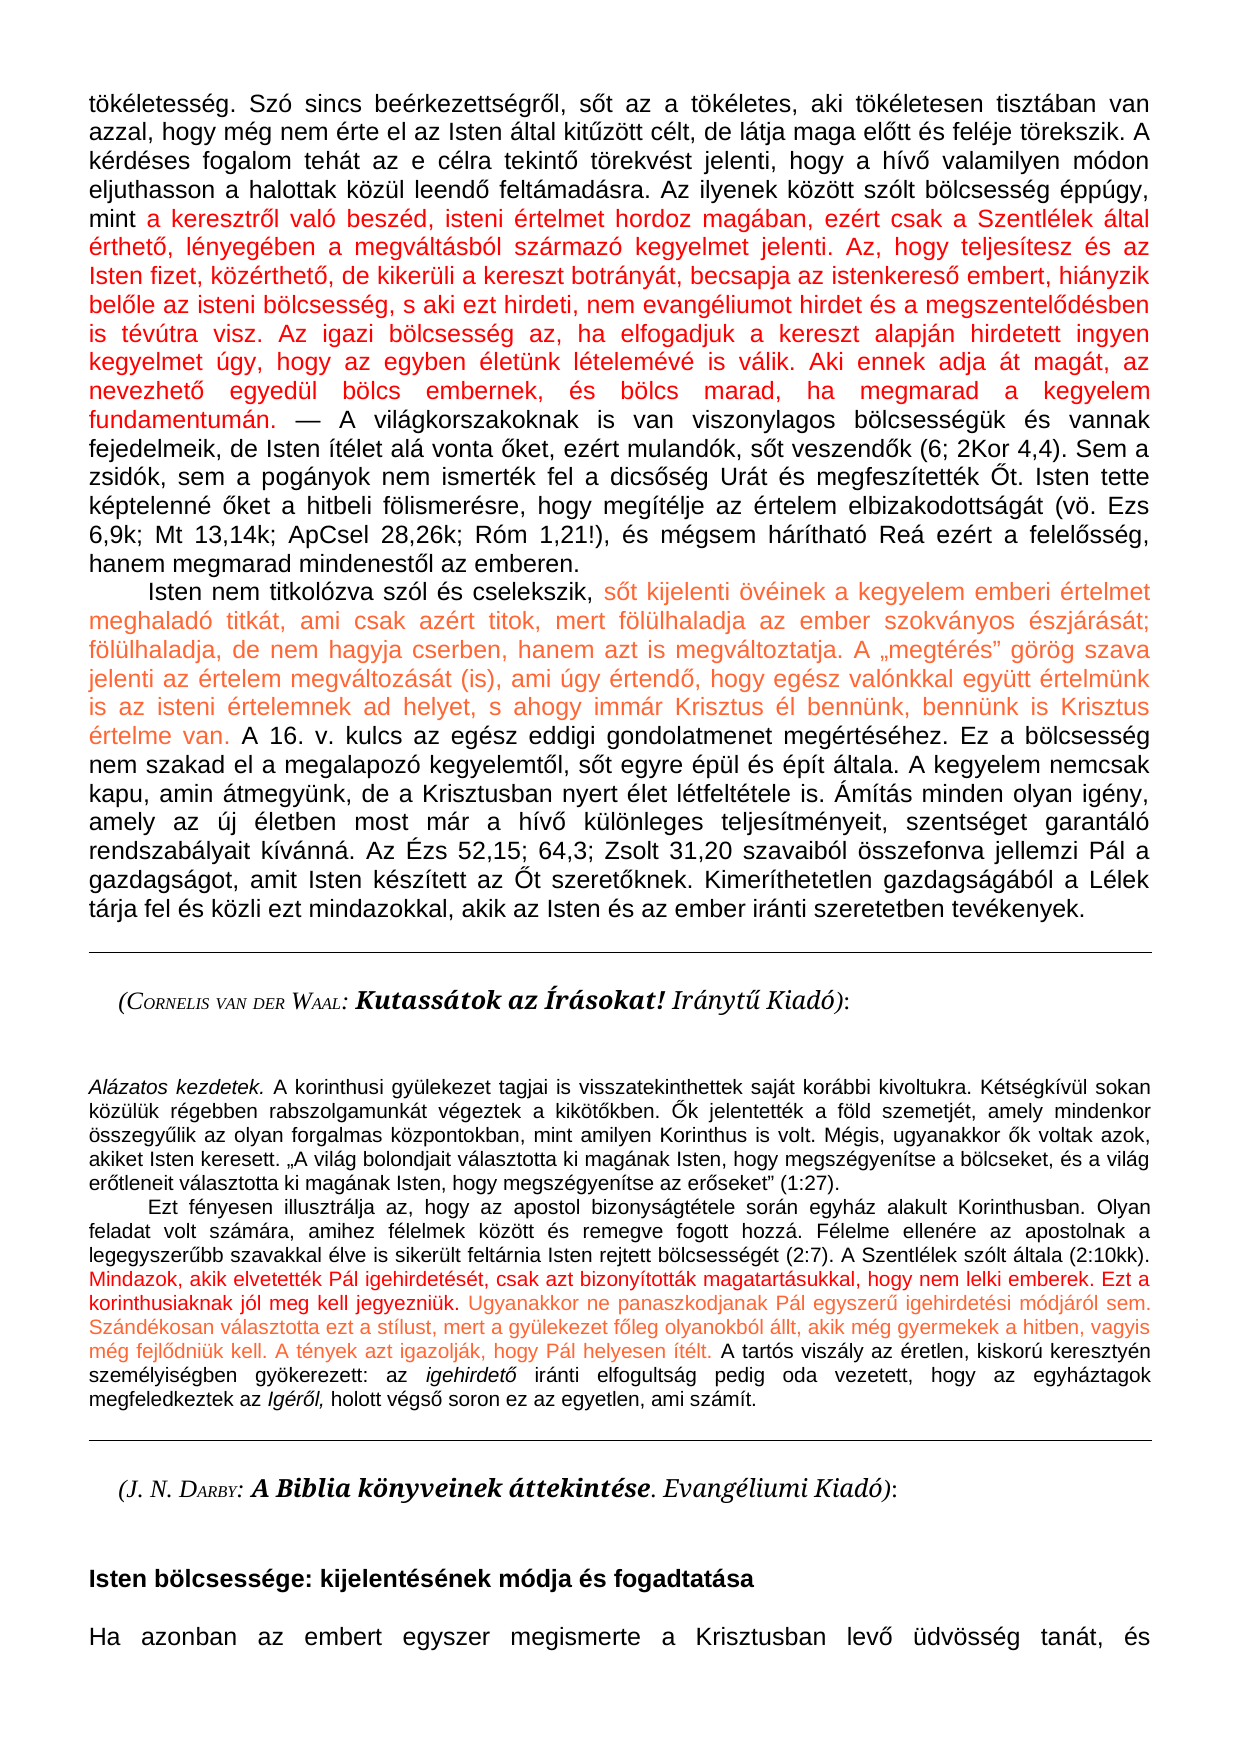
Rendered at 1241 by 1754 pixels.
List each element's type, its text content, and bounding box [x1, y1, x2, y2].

text Isten bölcsessége: kijelentésének módja és fogadtatása [88, 1563, 1152, 1592]
text Isten nem titkolózva szól és cselekszik, sőt kijelenti övéinek a kegyelem emberi értelmet meghaladó titkát, ami csak azért titok, mert fölülhaladja az ember szokványos észjárását; fölülhaladja, de nem hagyja cserben, hanem azt is megváltoztatja. A „megtérés” görög szava jelenti az értelem megváltozását (is), ami úgy értendő, hogy egész valónkkal együtt értelmünk is az isteni értelemnek ad helyet, s ahogy immár Krisztus él bennünk, bennünk is Krisztus értelme van. A 16. v. kulcs az egész eddigi gondolatmenet megértéséhez. Ez a bölcsesség nem szakad el a megalapozó kegyelemtől, sőt egyre épül és épít általa. A kegyelem nemcsak kapu, amin átmegyünk, de a Krisztusban nyert élet létfeltétele is. Ámítás minden olyan igény, amely az új életben most már a hívő különleges teljesítményeit, szentséget garantáló rendszabályait kívánná. Az Ézs 52,15; 64,3; Zsolt 31,20 szavaiból összefonva jellemzi Pál a gazdagságot, amit Isten készített az Őt szeretőknek. Kimeríthetetlen gazdagságából a Lélek tárja fel és közli ezt mindazokkal, akik az Isten és az ember iránti szeretetben tevékenyek. [88, 577, 1152, 922]
text Ha azonban az embert egyszer megismerte a Krisztusban levő üdvösség tanát, és [88, 1622, 1152, 1651]
text (Cornelis van der Waal: Kutassátok az Írásokat! Iránytű Kiadó): [88, 953, 1152, 1046]
text (J. N. Darby: A Biblia könyveinek áttekintése. Evangéliumi Kiadó): [88, 1441, 1152, 1534]
text tökéletesség. Szó sincs beérkezettségről, sőt az a tökéletes, aki tökéletesen tisztában van azzal, hogy még nem érte el az Isten által kitűzött célt, de látja maga előtt és feléje törekszik. A kérdéses fogalom tehát az e célra tekintő törekvést jelenti, hogy a hívő valamilyen módon eljuthasson a halottak közül leendő feltámadásra. Az ilyenek között szólt bölcsesség éppúgy, mint a keresztről való beszéd, isteni értelmet hordoz magában, ezért csak a Szentlélek által érthető, lényegében a megváltásból származó kegyelmet jelenti. Az, hogy teljesítesz és az Isten fizet, közérthető, de kikerüli a kereszt botrányát, becsapja az istenkereső embert, hiányzik belőle az isteni bölcsesség, s aki ezt hirdeti, nem evangéliumot hirdet és a megszentelődésben is tévútra visz. Az igazi bölcsesség az, ha elfogadjuk a kereszt alapján hirdetett ingyen kegyelmet úgy, hogy az egyben életünk lételemévé is válik. Aki ennek adja át magát, az nevezhető egyedül bölcs embernek, és bölcs marad, ha megmarad a kegyelem fundamentumán. ― A világkorszakoknak is van viszonylagos bölcsességük és vannak fejedelmeik, de Isten ítélet alá vonta őket, ezért mulandók, sőt veszendők (6; 2Kor 4,4). Sem a zsidók, sem a pogányok nem ismerték fel a dicsőség Urát és megfeszítették Őt. Isten tette képtelenné őket a hitbeli fölismerésre, hogy megítélje az értelem elbizakodottságát (vö. Ezs 6,9k; Mt 13,14k; ApCsel 28,26k; Róm 1,21!), és mégsem hárítható Reá ezért a felelősség, hanem megmarad mindenestől az emberen. [88, 88, 1152, 577]
text Alázatos kezdetek. A korinthusi gyülekezet tagjai is visszatekinthettek saját korábbi kivoltukra. Kétségkívül sokan közülük régebben rabszolgamunkát végeztek a kikötőkben. Ők jelentették a föld szemetjét, amely mindenkor összegyűlik az olyan forgalmas központokban, mint amilyen Korinthus is volt. Mégis, ugyanakkor ők voltak azok, akiket Isten keresett. „A világ bolondjait választotta ki magának Isten, hogy megszégyenítse a bölcseket, és a világ erőtleneit választotta ki magának Isten, hogy megszégyenítse az erőseket” (1:27). [88, 1075, 1152, 1195]
text Ezt fényesen illusztrálja az, hogy az apostol bizonyságtétele során egyház alakult Korinthusban. Olyan feladat volt számára, amihez félelmek között és remegve fogott hozzá. Félelme ellenére az apostolnak a legegyszerűbb szavakkal élve is sikerült feltárnia Isten rejtett bölcsességét (2:7). A Szentlélek szólt általa (2:10kk). Mindazok, akik elvetették Pál igehirdetését, csak azt bizonyították magatartásukkal, hogy nem lelki emberek. Ezt a korinthusiaknak jól meg kell jegyezniük. Ugyanakkor ne panaszkodjanak Pál egyszerű igehirdetési módjáról sem. Szándékosan választotta ezt a stílust, mert a gyülekezet főleg olyanokból állt, akik még gyermekek a hitben, vagyis még fejlődniük kell. A tények azt igazolják, hogy Pál helyesen ítélt. A tartós viszály az éretlen, kiskorú keresztyén személyiségben gyökerezett: az igehirdető iránti elfogultság pedig oda vezetett, hogy az egyháztagok megfeledkeztek az Igéről, holott végső soron ez az egyetlen, ami számít. [88, 1195, 1152, 1411]
